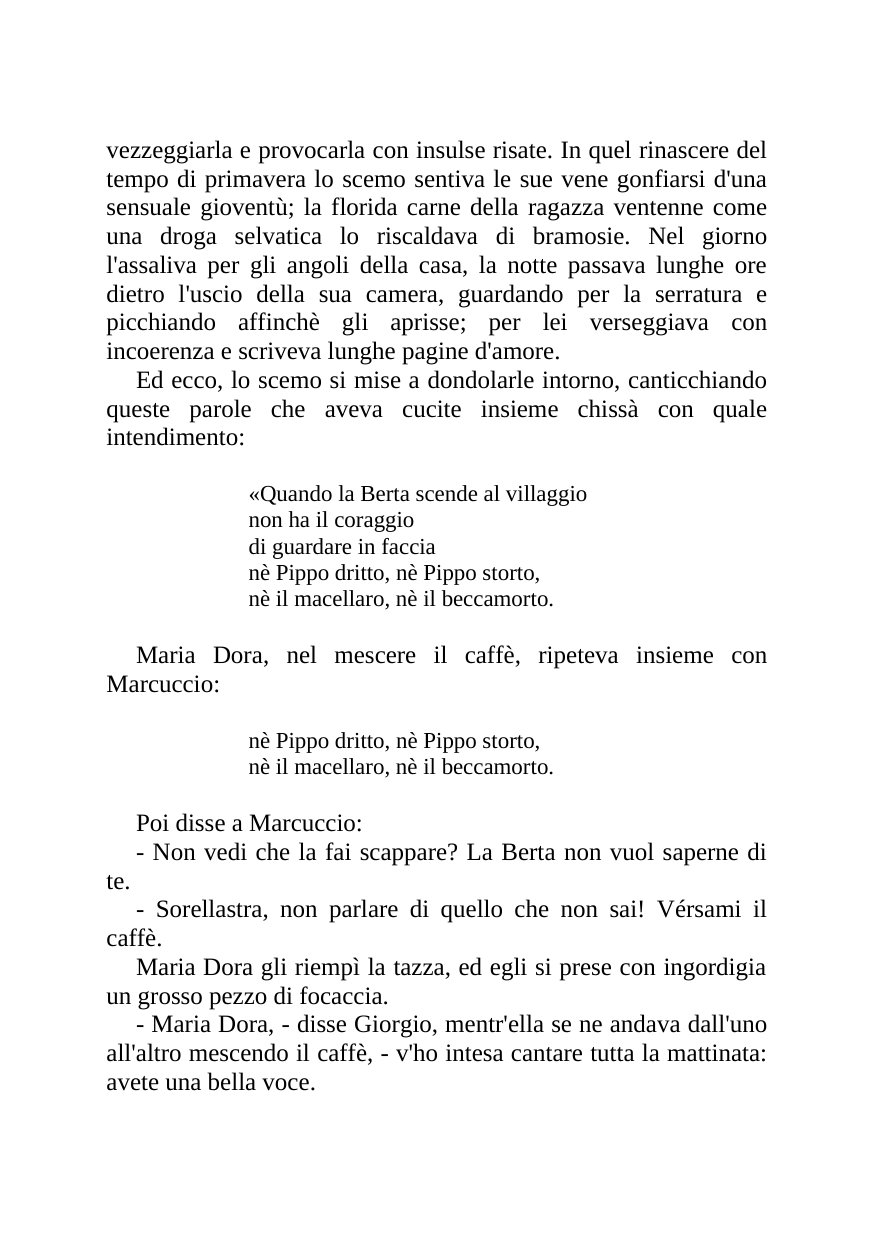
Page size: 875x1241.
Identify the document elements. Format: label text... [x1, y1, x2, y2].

text nè Pippo dritto, nè Pippo storto, [219, 559, 768, 585]
text Poi disse a Marcuccio: [106, 808, 768, 837]
text Maria Dora, nel mescere il caffè, ripeteva insieme con Marcuccio: [106, 641, 768, 698]
text - Sorellastra, non parlare di quello che non sai! Vérsami il caffè. [106, 894, 768, 952]
text - Non vedi che la fai scappare? La Berta non vuol saperne di te. [106, 837, 768, 894]
text «Quando la Berta scende al villaggio [219, 480, 768, 506]
text Maria Dora gli riempì la tazza, ed egli si prese con ingordigia un grosso pezzo di focaccia. [106, 952, 768, 1009]
text nè Pippo dritto, nè Pippo storto, [219, 727, 768, 753]
text - Maria Dora, - disse Giorgio, mentr'ella se ne andava dall'uno all'altro mescendo il caffè, - v'ho intesa cantare tutta la mattinata: avete una bella voce. [106, 1009, 768, 1096]
text nè il macellaro, nè il beccamorto. [219, 585, 768, 612]
text nè il macellaro, nè il beccamorto. [219, 753, 768, 779]
text non ha il coraggio [219, 506, 768, 533]
text vezzeggiarla e provocarla con insulse risate. In quel rinascere del tempo di primavera lo scemo sentiva le sue vene gonfiarsi d'una sensuale gioventù; la florida carne della ragazza ventenne come una droga selvatica lo riscaldava di bramosie. Nel giorno l'assaliva per gli angoli della casa, la notte passava lunghe ore dietro l'uscio della sua camera, guardando per la serratura e picchiando affinchè gli aprisse; per lei verseggiava con incoerenza e scriveva lunghe pagine d'amore. [106, 135, 768, 365]
text Ed ecco, lo scemo si mise a dondolarle intorno, canticchiando queste parole che aveva cucite insieme chissà con quale intendimento: [106, 365, 768, 451]
text di guardare in faccia [219, 533, 768, 559]
